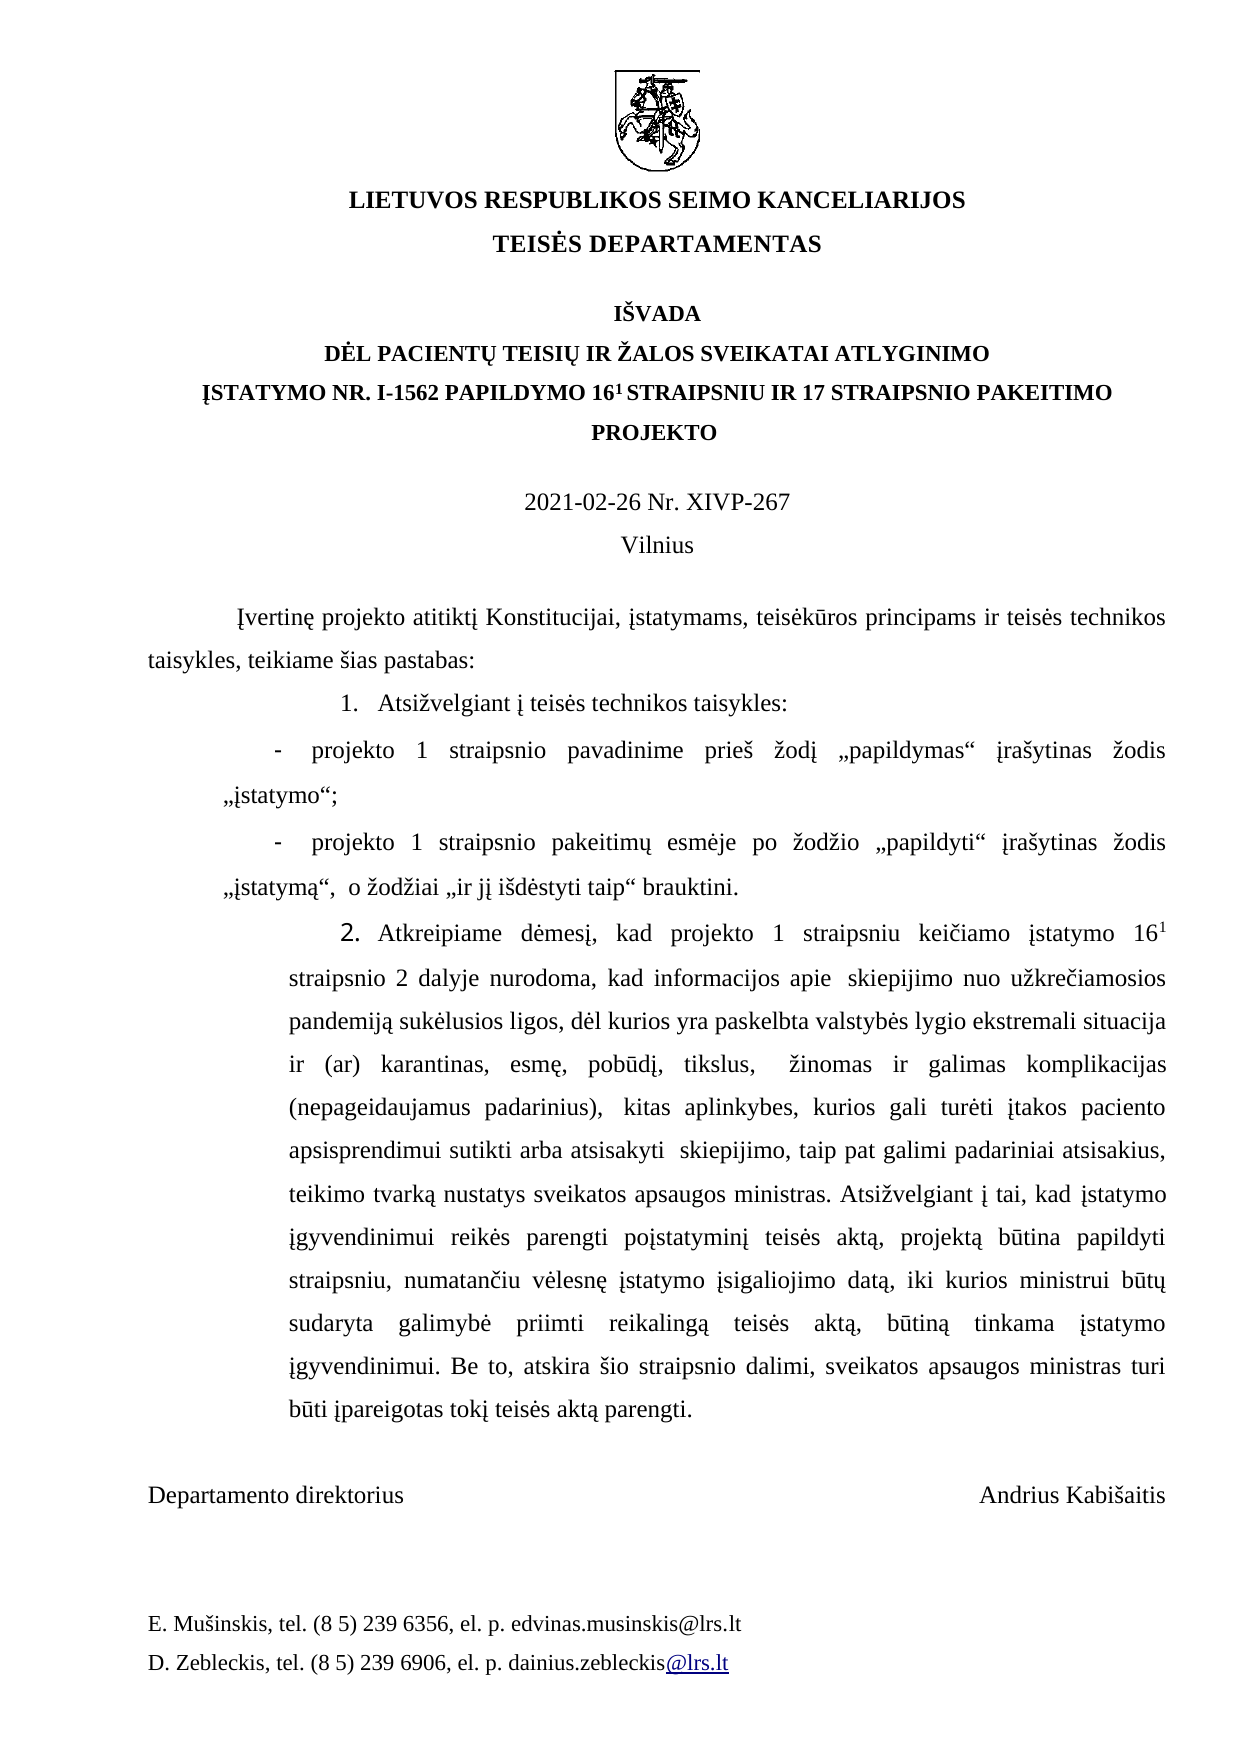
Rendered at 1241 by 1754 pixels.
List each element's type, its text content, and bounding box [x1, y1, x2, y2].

list projekto 1 straipsnio pakeitimų esmėje po žodžio „papildyti“ įrašytinas žodis „įstatymą“, o žodžiai „ir jį išdėstyti taip“ brauktini. [185, 823, 1167, 900]
text Įvertinę projekto atitiktį Konstitucijai, įstatymams, teisėkūros principams ir teisės technikos taisykles, teikiame šias pastabas: [148, 602, 1167, 674]
text LIETUVOS RESPUBLIKOS SEIMO KANCELIARIJOS [148, 186, 1167, 214]
text 2021-02-26 Nr. XIVP-267 [148, 487, 1167, 516]
list Atsižvelgiant į teisės technikos taisykles: [251, 688, 1167, 717]
text Departamento direktorius Andrius Kabišaitis [148, 1481, 1167, 1509]
list Atkreipiame dėmesį, kad projekto 1 straipsniu keičiamo įstatymo 161 straipsnio 2 dalyje nurodoma, kad informacijos apie skiepijimo nuo užkrečiamosios pandemiją sukėlusios ligos, dėl kurios yra paskelbta valstybės lygio ekstremali situacija ir (ar) karantinas, esmę, pobūdį, tikslus, žinomas ir galimas komplikacijas (nepageidaujamus padarinius), kitas aplinkybes, kurios gali turėti įtakos paciento apsisprendimui sutikti arba atsisakyti skiepijimo, taip pat galimi padariniai atsisakius, teikimo tvarką nustatys sveikatos apsaugos ministras. Atsižvelgiant į tai, kad įstatymo įgyvendinimui reikės parengti poįstatyminį teisės aktą, projektą būtina papildyti straipsniu, numatančiu vėlesnę įstatymo įsigaliojimo datą, iki kurios ministrui būtų sudaryta galimybė priimti reikalingą teisės aktą, būtiną tinkama įstatymo įgyvendinimui. Be to, atskira šio straipsnio dalimi, sveikatos apsaugos ministras turi būti įpareigotas tokį teisės aktą parengti. [251, 915, 1167, 1423]
text TEISĖS DEPARTAMENTAS [148, 229, 1167, 257]
text IŠVADA [148, 301, 1167, 327]
text Vilnius [148, 530, 1167, 559]
text D. Zebleckis, tel. (8 5) 239 6906, el. p. dainius.zebleckis@lrs.lt [148, 1649, 1167, 1676]
text E. Mušinskis, tel. (8 5) 239 6356, el. p. edvinas.musinskis@lrs.lt [148, 1610, 1167, 1636]
list projekto 1 straipsnio pavadinime prieš žodį „papildymas“ įrašytinas žodis „įstatymo“; [185, 732, 1167, 809]
text DĖL PACIENTŲ TEISIŲ IR ŽALOS SVEIKATAI ATLYGINIMO ĮSTATYMO NR. I-1562 PAPILDYMO 161 STRAIPSNIU IR 17 STRAIPSNIO PAKEITIMO PROJEKTO [148, 340, 1167, 445]
